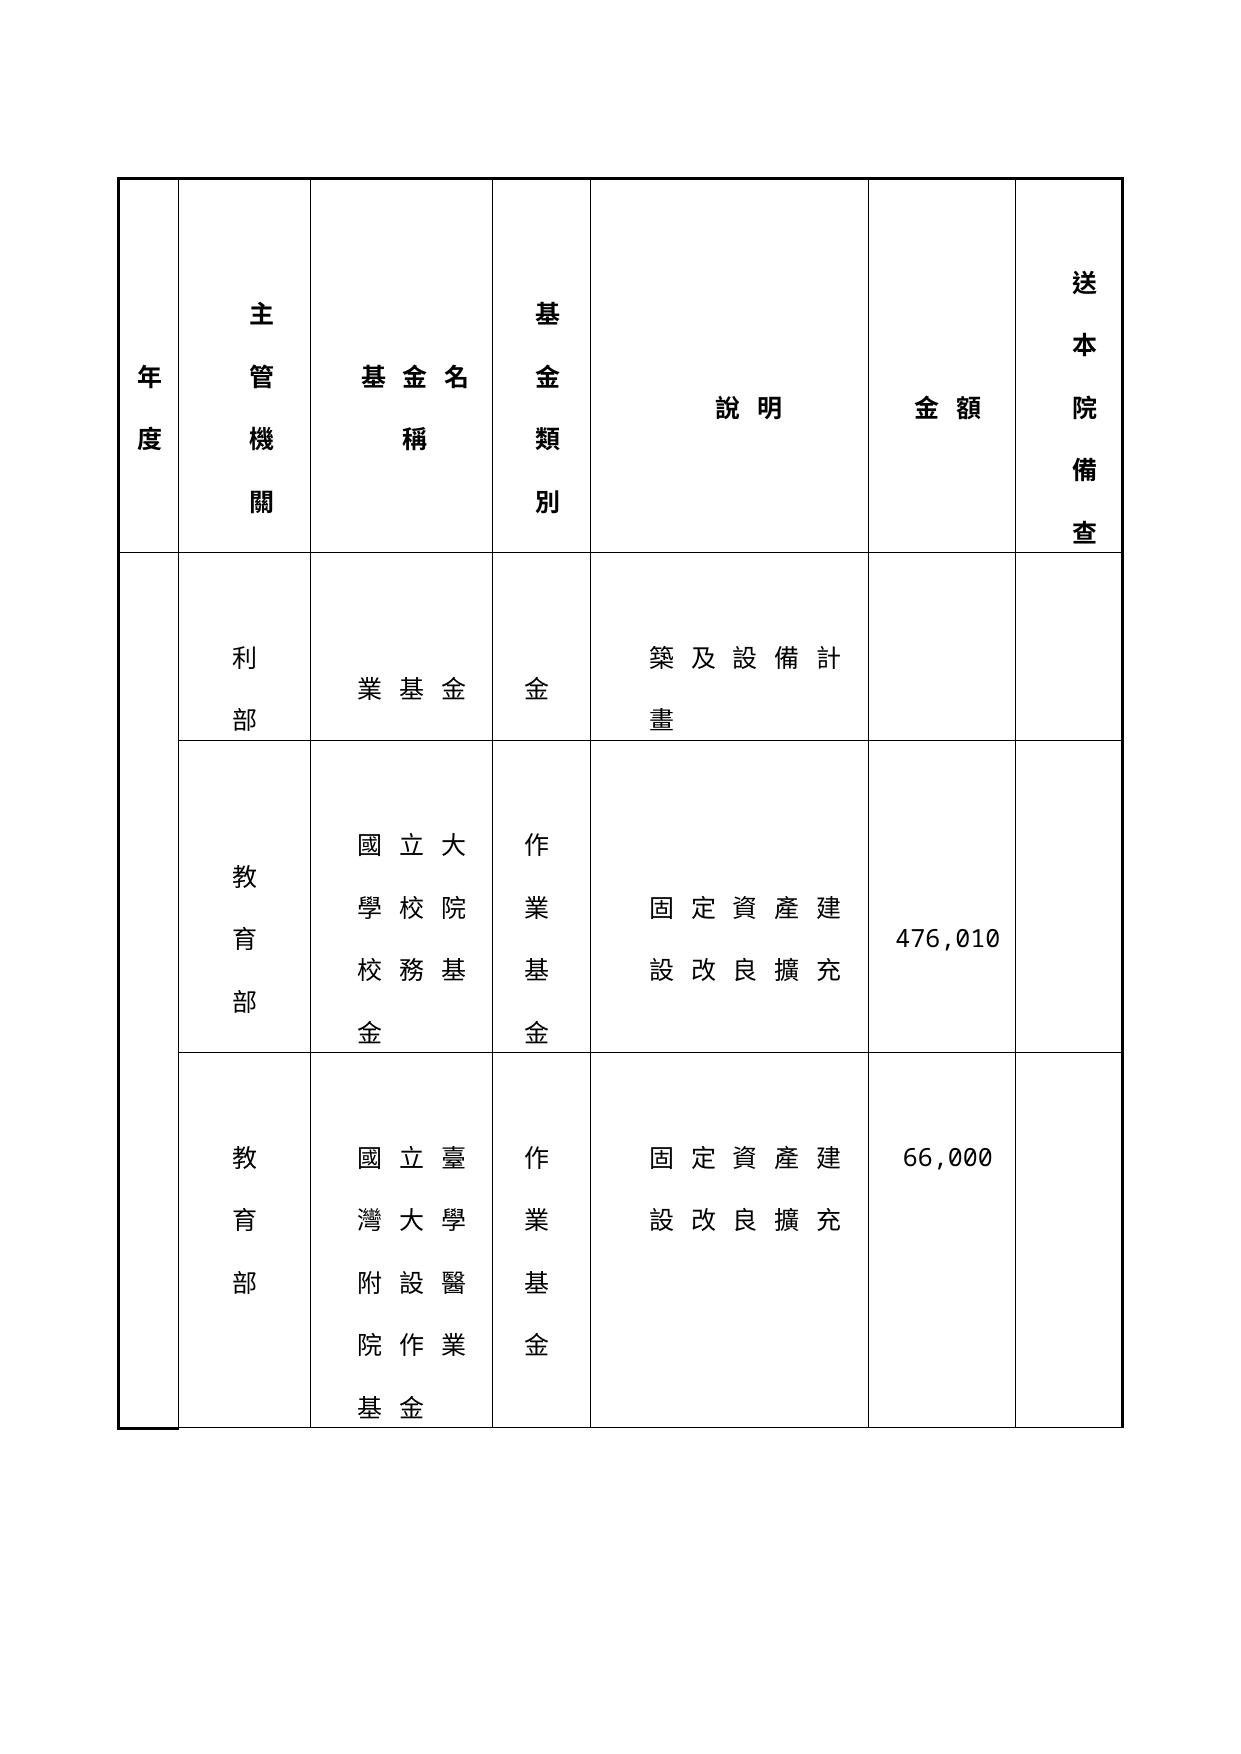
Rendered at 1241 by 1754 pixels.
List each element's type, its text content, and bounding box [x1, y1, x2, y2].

table_cell [1016, 553, 1121, 740]
table_cell 利部 [179, 553, 310, 740]
table_header 基金名稱 [311, 180, 492, 552]
table_header 年度 [120, 180, 178, 552]
table_header 送本院備查 [1016, 180, 1121, 552]
table_cell 固定資產建設改良擴充 [591, 741, 868, 1052]
table_cell [1016, 1053, 1121, 1427]
table_cell 金 [493, 553, 590, 740]
table_header 金額 [869, 180, 1015, 552]
table_cell [1016, 741, 1121, 1052]
table_cell 476,010 [869, 741, 1015, 1052]
table_cell 教育部 [179, 741, 310, 1052]
table_header 基金類別 [493, 180, 590, 552]
table_header 說明 [591, 180, 868, 552]
table_cell [869, 553, 1015, 740]
table_cell 國立臺灣大學附設醫院作業基金 [311, 1053, 492, 1427]
table_cell 固定資產建設改良擴充 [591, 1053, 868, 1427]
table_cell 作業基金 [493, 1053, 590, 1427]
table_cell 業基金 [311, 553, 492, 740]
table_cell 教育部 [179, 1053, 310, 1427]
table_cell [120, 553, 178, 1427]
table_cell 66,000 [869, 1053, 1015, 1427]
table_cell 築及設備計畫 [591, 553, 868, 740]
table_cell 國立大學校院校務基金 [311, 741, 492, 1052]
table_header 主管機關 [179, 180, 310, 552]
table_cell 作業基金 [493, 741, 590, 1052]
